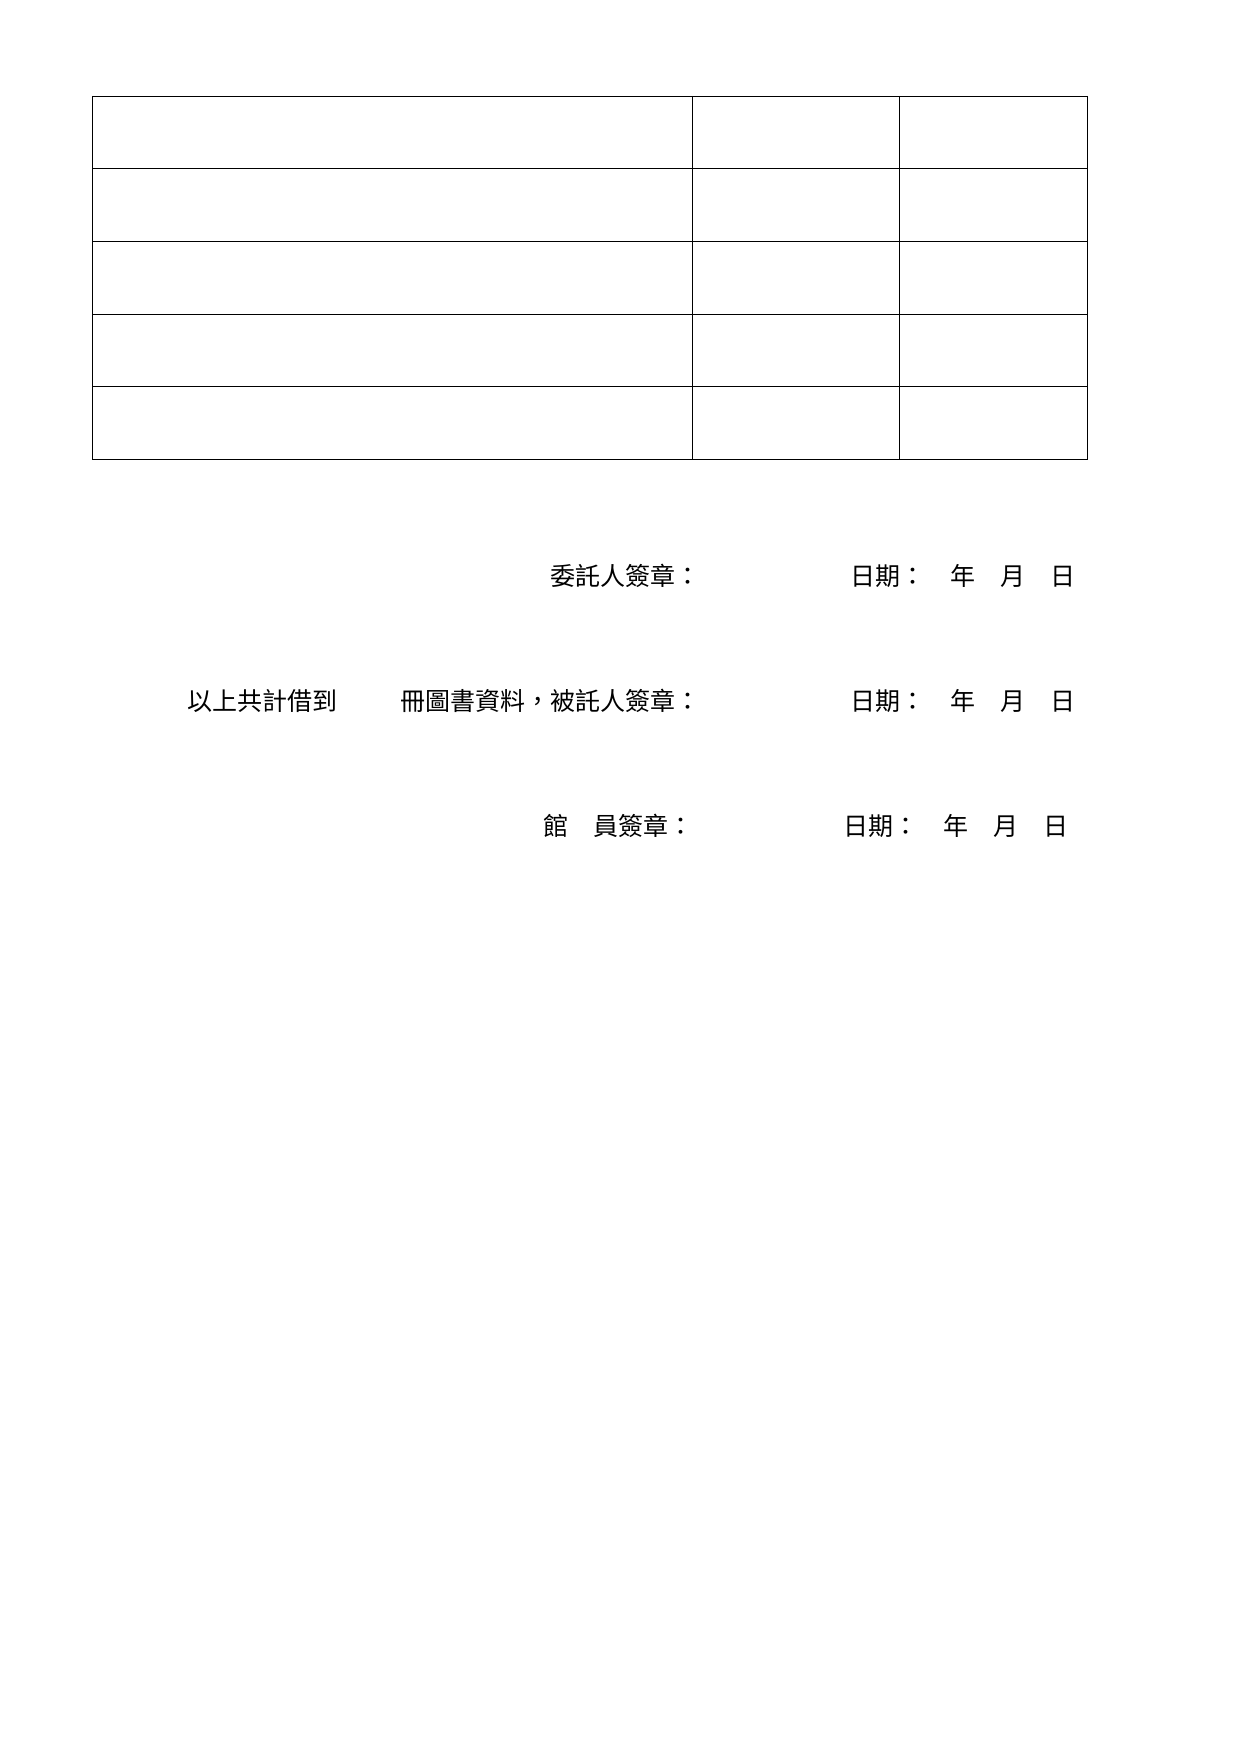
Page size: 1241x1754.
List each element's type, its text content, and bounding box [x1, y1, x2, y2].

table_cell [900, 97, 1087, 168]
table_cell [693, 387, 899, 459]
table_cell [900, 242, 1087, 313]
text 以上共計借到 冊圖書資料，被託人簽章： 日期： 年 月 日 [187, 658, 1088, 721]
table_cell [93, 387, 692, 459]
table_cell [693, 315, 899, 386]
table_cell [93, 169, 692, 241]
table_cell [93, 97, 692, 168]
table_cell [900, 315, 1087, 386]
text 委託人簽章： 日期： 年 月 日 [187, 533, 1088, 596]
text 館 員簽章： 日期： 年 月 日 [225, 783, 1088, 846]
table_cell [900, 169, 1087, 241]
table_cell [900, 387, 1087, 459]
table_cell [693, 97, 899, 168]
table_cell [93, 315, 692, 386]
table_cell [693, 169, 899, 241]
table_cell [93, 242, 692, 313]
table_cell [693, 242, 899, 313]
